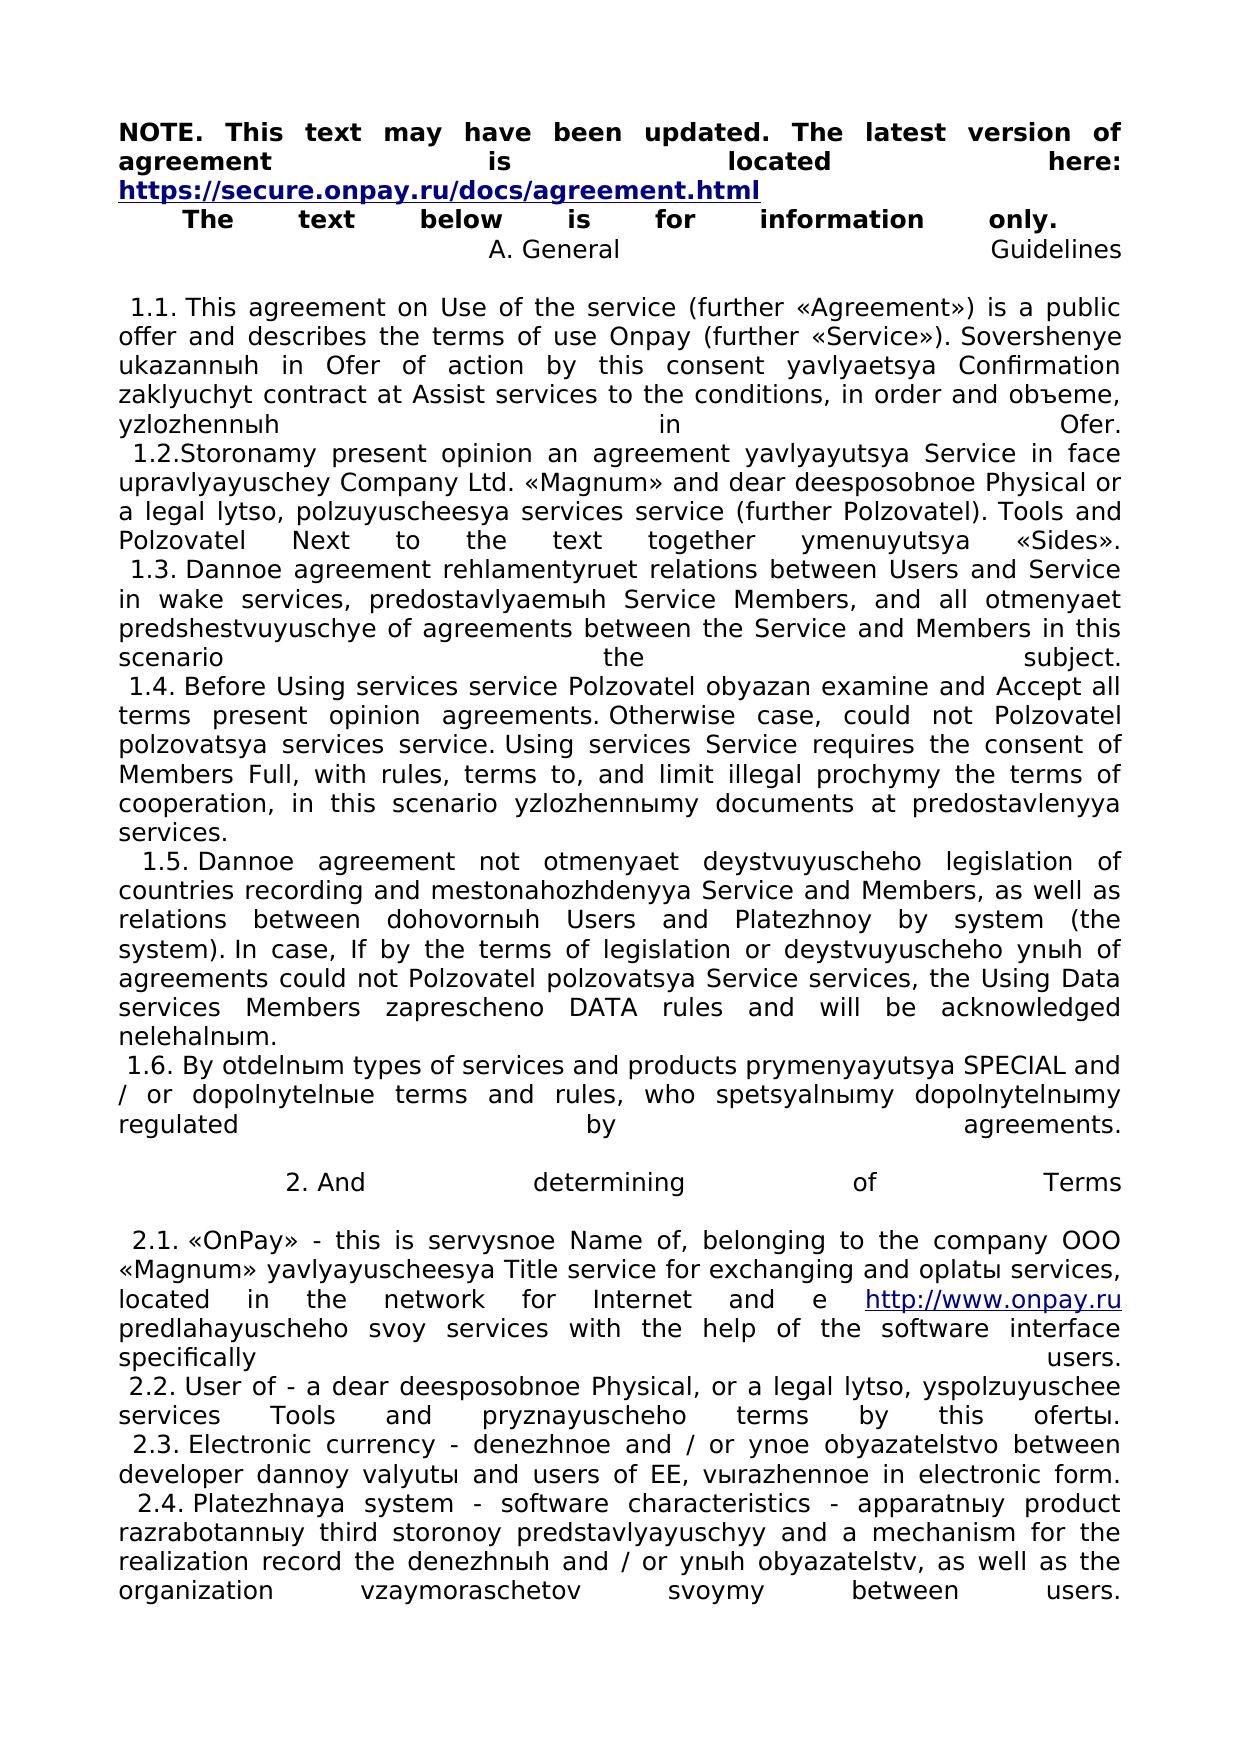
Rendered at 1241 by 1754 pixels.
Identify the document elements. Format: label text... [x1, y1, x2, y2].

text NOTE. This text may have been updated. The latest version of agreement is located here: https://secure.onpay.ru/docs/agreement.html The text below is for information only. A. General Guidelines 1.1. This agreement on Use of the service (further «Agreement») is a public offer and describes the terms of use Onpay (further «Service»). Sovershenye ukazannыh in Ofer of action by this consent yavlyaetsya Confirmation zaklyuchyt contract at Assist services to the conditions, in order and obъeme, yzlozhennыh in Ofer. 1.2.Storonamy present opinion an agreement yavlyayutsya Service in face upravlyayuschey Company Ltd. «Magnum» and dear deesposobnoe Physical or a legal lytso, polzuyuscheesya services service (further Polzovatel). Tools and Polzovatel Next to the text together ymenuyutsya «Sides». 1.3. Dannoe agreement rehlamentyruet relations between Users and Service in wake services, predostavlyaemыh Service Members, and all otmenyaet predshestvuyuschye of agreements between the Service and Members in this scenario the subject. 1.4. Before Using services service Polzovatel obyazan examine and Accept all terms present opinion agreements. Otherwise case, could not Polzovatel polzovatsya services service. Using services Service requires the consent of Members Full, with rules, terms to, and limit illegal prochymy the terms of cooperation, in this scenario yzlozhennыmy documents at predostavlenyya services. 1.5. Dannoe agreement not otmenyaet deystvuyuscheho legislation of countries recording and mestonahozhdenyya Service and Members, as well as relations between dohovornыh Users and Platezhnoy by system (the system). In case, If by the terms of legislation or deystvuyuscheho ynыh of agreements could not Polzovatel polzovatsya Service services, the Using Data services Members zaprescheno DATA rules and will be acknowledged nelehalnыm. 1.6. By otdelnыm types of services and products prymenyayutsya SPECIAL and / or dopolnytelnыe terms and rules, who spetsyalnыmy dopolnytelnыmy regulated by agreements. 2. And determining of Terms 2.1. «OnPay» - this is servysnoe Name of, belonging to the company OOO «Magnum» yavlyayuscheesya Title service for exchanging and oplatы services, located in the network for Internet and e http://www.onpay.ru predlahayuscheho svoy services with the help of the software interface specifically users. 2.2. User of - a dear deesposobnoe Physical, or a legal lytso, yspolzuyuschee services Tools and pryznayuscheho terms by this ofertы. 2.3. Electronic currency - denezhnoe and / or ynoe obyazatelstvo between developer dannoy valyutы and users of EE, vыrazhennoe in electronic form. 2.4. Platezhnaya system - software characteristics - apparatnыy product razrabotannыy third storonoy predstavlyayuschyy and a mechanism for the realization record the denezhnыh and / or ynыh obyazatelstv, as well as the organization vzaymoraschetov svoymy between users. [118, 118, 1122, 1635]
